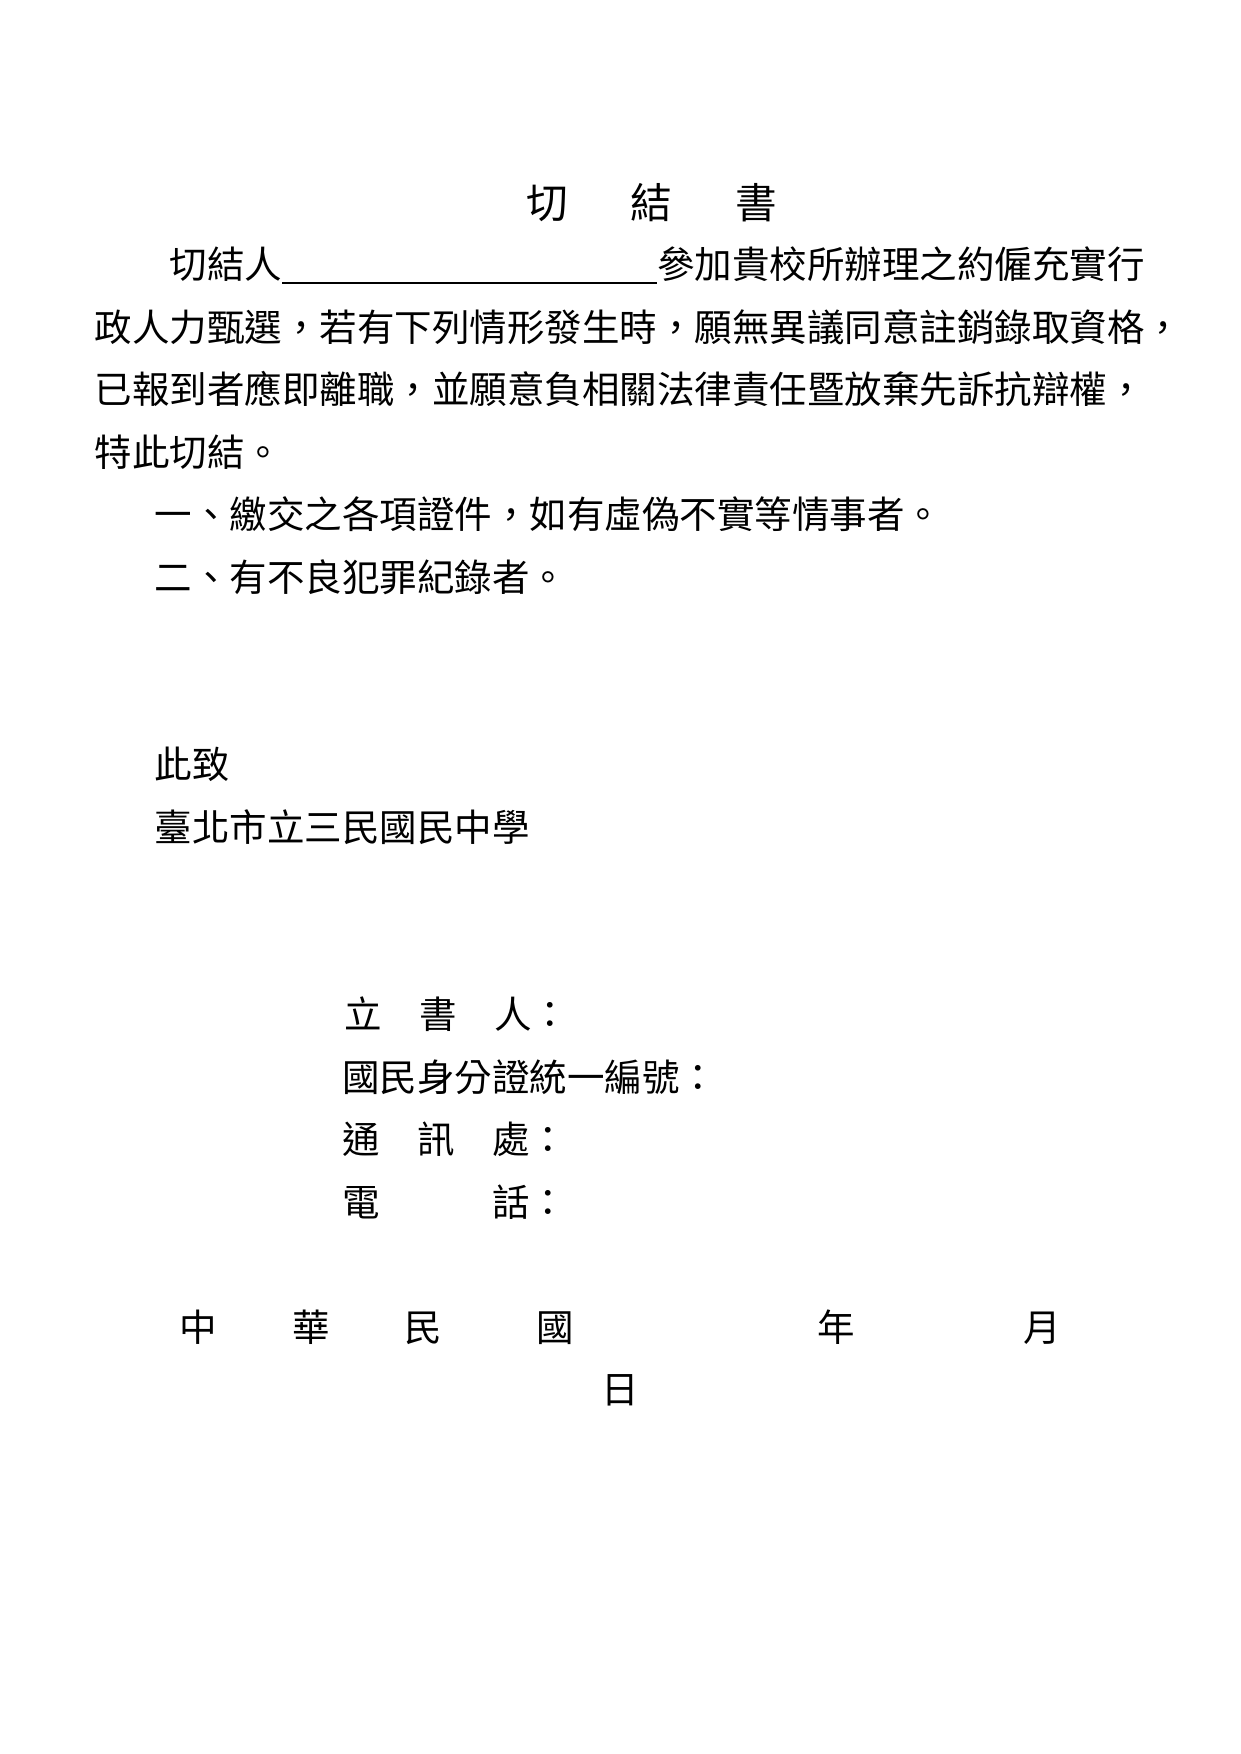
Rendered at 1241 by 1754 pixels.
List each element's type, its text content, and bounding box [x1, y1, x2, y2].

text 切結人 參加貴校所辦理之約僱充實行政人力甄選，若有下列情形發生時，願無異議同意註銷錄取資格，已報到者應即離職，並願意負相關法律責任暨放棄先訴抗辯權，特此切結。 [94, 221, 1146, 471]
text 通 訊 處： [154, 1096, 1146, 1158]
text 一、繳交之各項證件，如有虛偽不實等情事者。 [154, 471, 1146, 533]
text 立 書 人： [154, 971, 1146, 1033]
text 電 話： [154, 1158, 1146, 1221]
text 中 華 民 國 年 月 日 [94, 1283, 1146, 1408]
text 此致 [154, 721, 1146, 783]
text 國民身分證統一編號： [154, 1033, 1146, 1096]
text 切 結 書 [94, 158, 1146, 221]
text 臺北市立三民國民中學 [154, 783, 1146, 846]
text 二、有不良犯罪紀錄者。 [154, 533, 1146, 596]
